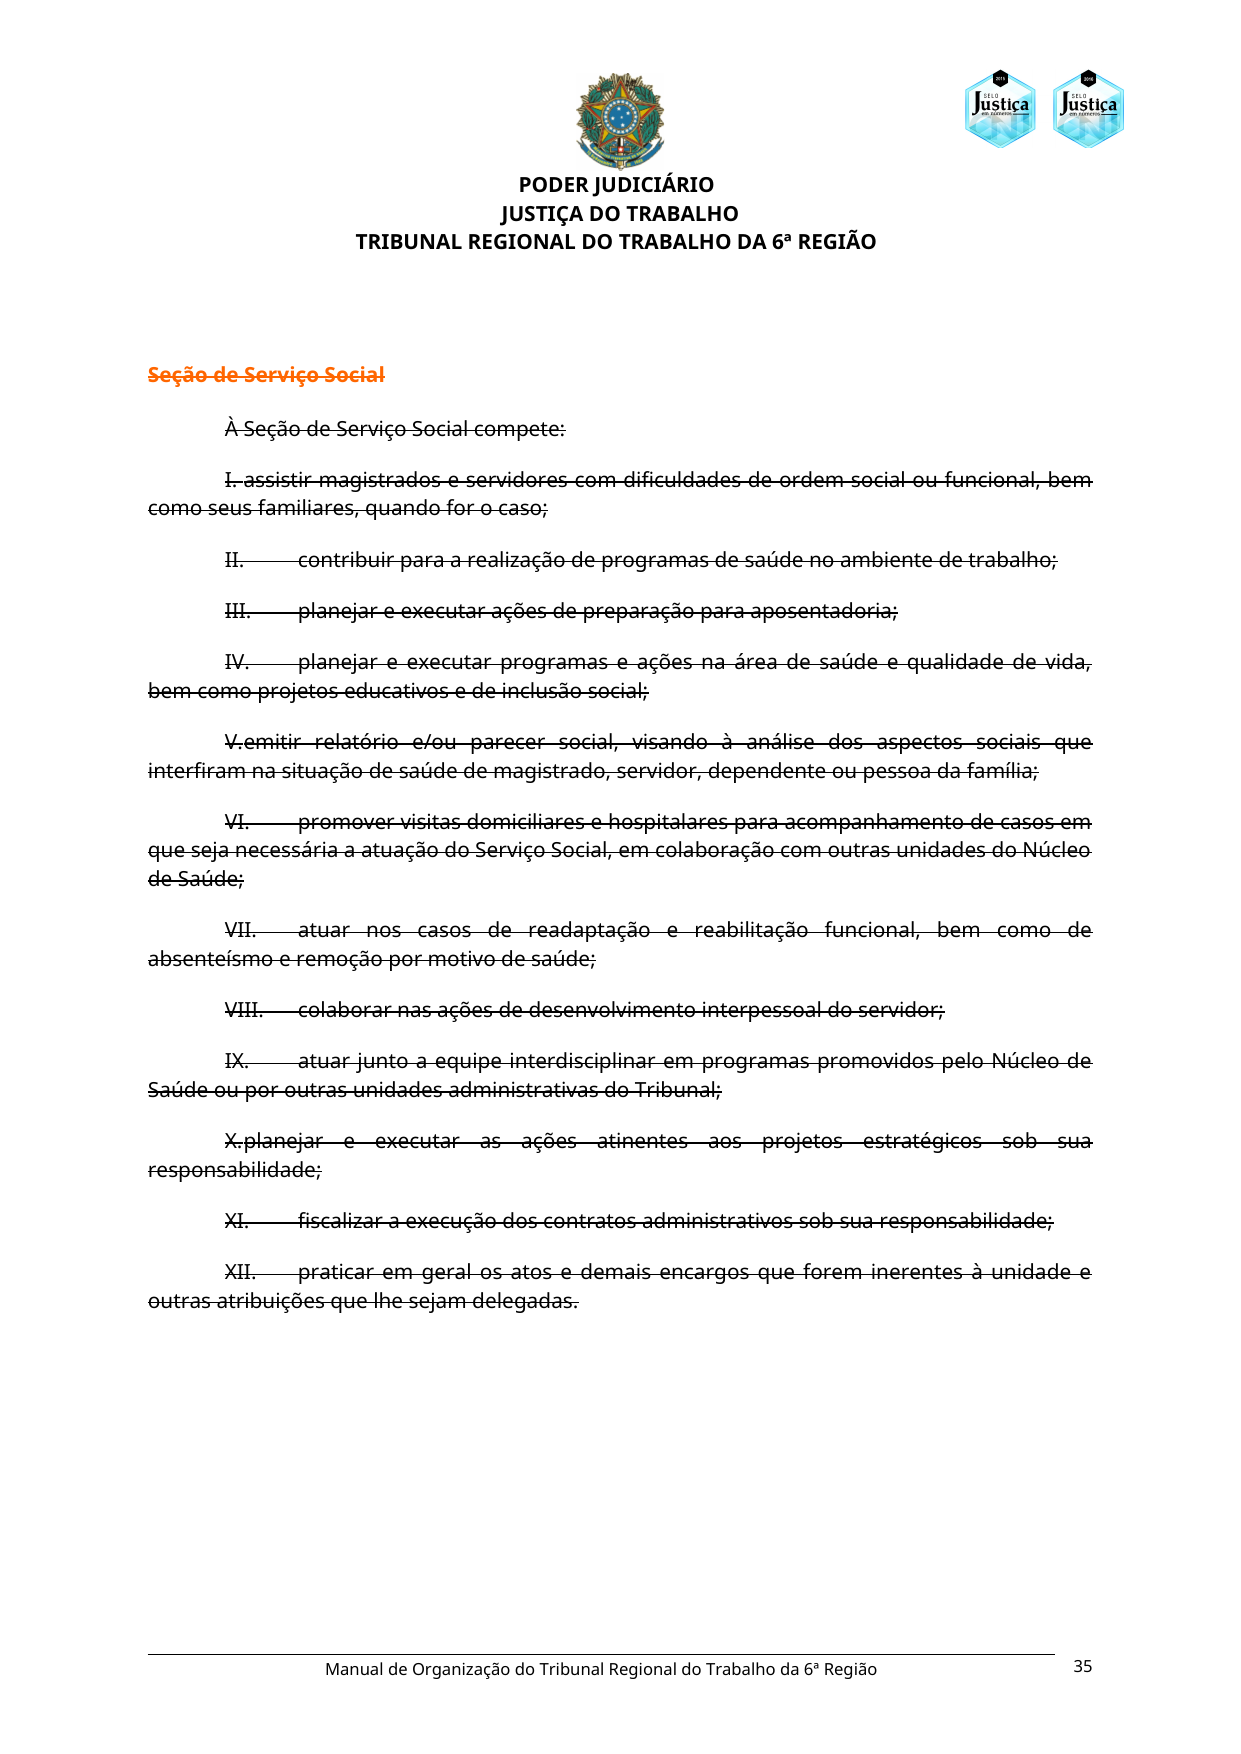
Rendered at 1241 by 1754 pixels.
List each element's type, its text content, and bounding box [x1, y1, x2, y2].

list assistir magistrados e servidores com dificuldades de ordem social ou funcional, bem como seus familiares, quando for o caso; [148, 465, 1092, 522]
list contribuir para a realização de programas de saúde no ambiente de trabalho; [148, 545, 1092, 573]
list fiscalizar a execução dos contratos administrativos sob sua responsabilidade; [148, 1206, 1092, 1234]
list planejar e executar as ações atinentes aos projetos estratégicos sob sua responsabilidade; [148, 1126, 1092, 1183]
list atuar junto a equipe interdisciplinar em programas promovidos pelo Núcleo de Saúde ou por outras unidades administrativas do Tribunal; [148, 1046, 1092, 1103]
text Seção de Serviço Social [148, 360, 1092, 389]
picture [964, 69, 1124, 148]
list planejar e executar ações de preparação para aposentadoria; [148, 596, 1092, 624]
list colaborar nas ações de desenvolvimento interpessoal do servidor; [148, 995, 1092, 1023]
subtitle praticar em geral os atos e demais encargos que forem inerentes à unidade e outras atribuições que lhe sejam delegadas. [148, 1257, 1092, 1314]
list planejar e executar programas e ações na área de saúde e qualidade de vida, bem como projetos educativos e de inclusão social; [148, 647, 1092, 704]
list atuar nos casos de readaptação e reabilitação funcional, bem como de absenteísmo e remoção por motivo de saúde; [148, 915, 1092, 972]
list emitir relatório e/ou parecer social, visando à análise dos aspectos sociais que interfiram na situação de saúde de magistrado, servidor, dependente ou pessoa da família; [148, 727, 1092, 784]
text À Seção de Serviço Social compete: [148, 414, 1092, 442]
list promover visitas domiciliares e hospitalares para acompanhamento de casos em que seja necessária a atuação do Serviço Social, em colaboração com outras unidades do Núcleo de Saúde; [148, 853, 1092, 892]
list promover visitas domiciliares e hospitalares para acompanhamento de casos em que seja necessária a atuação do Serviço Social, em colaboração com outras unidades do Núcleo de Saúde; [148, 807, 1092, 852]
picture [576, 73, 665, 171]
